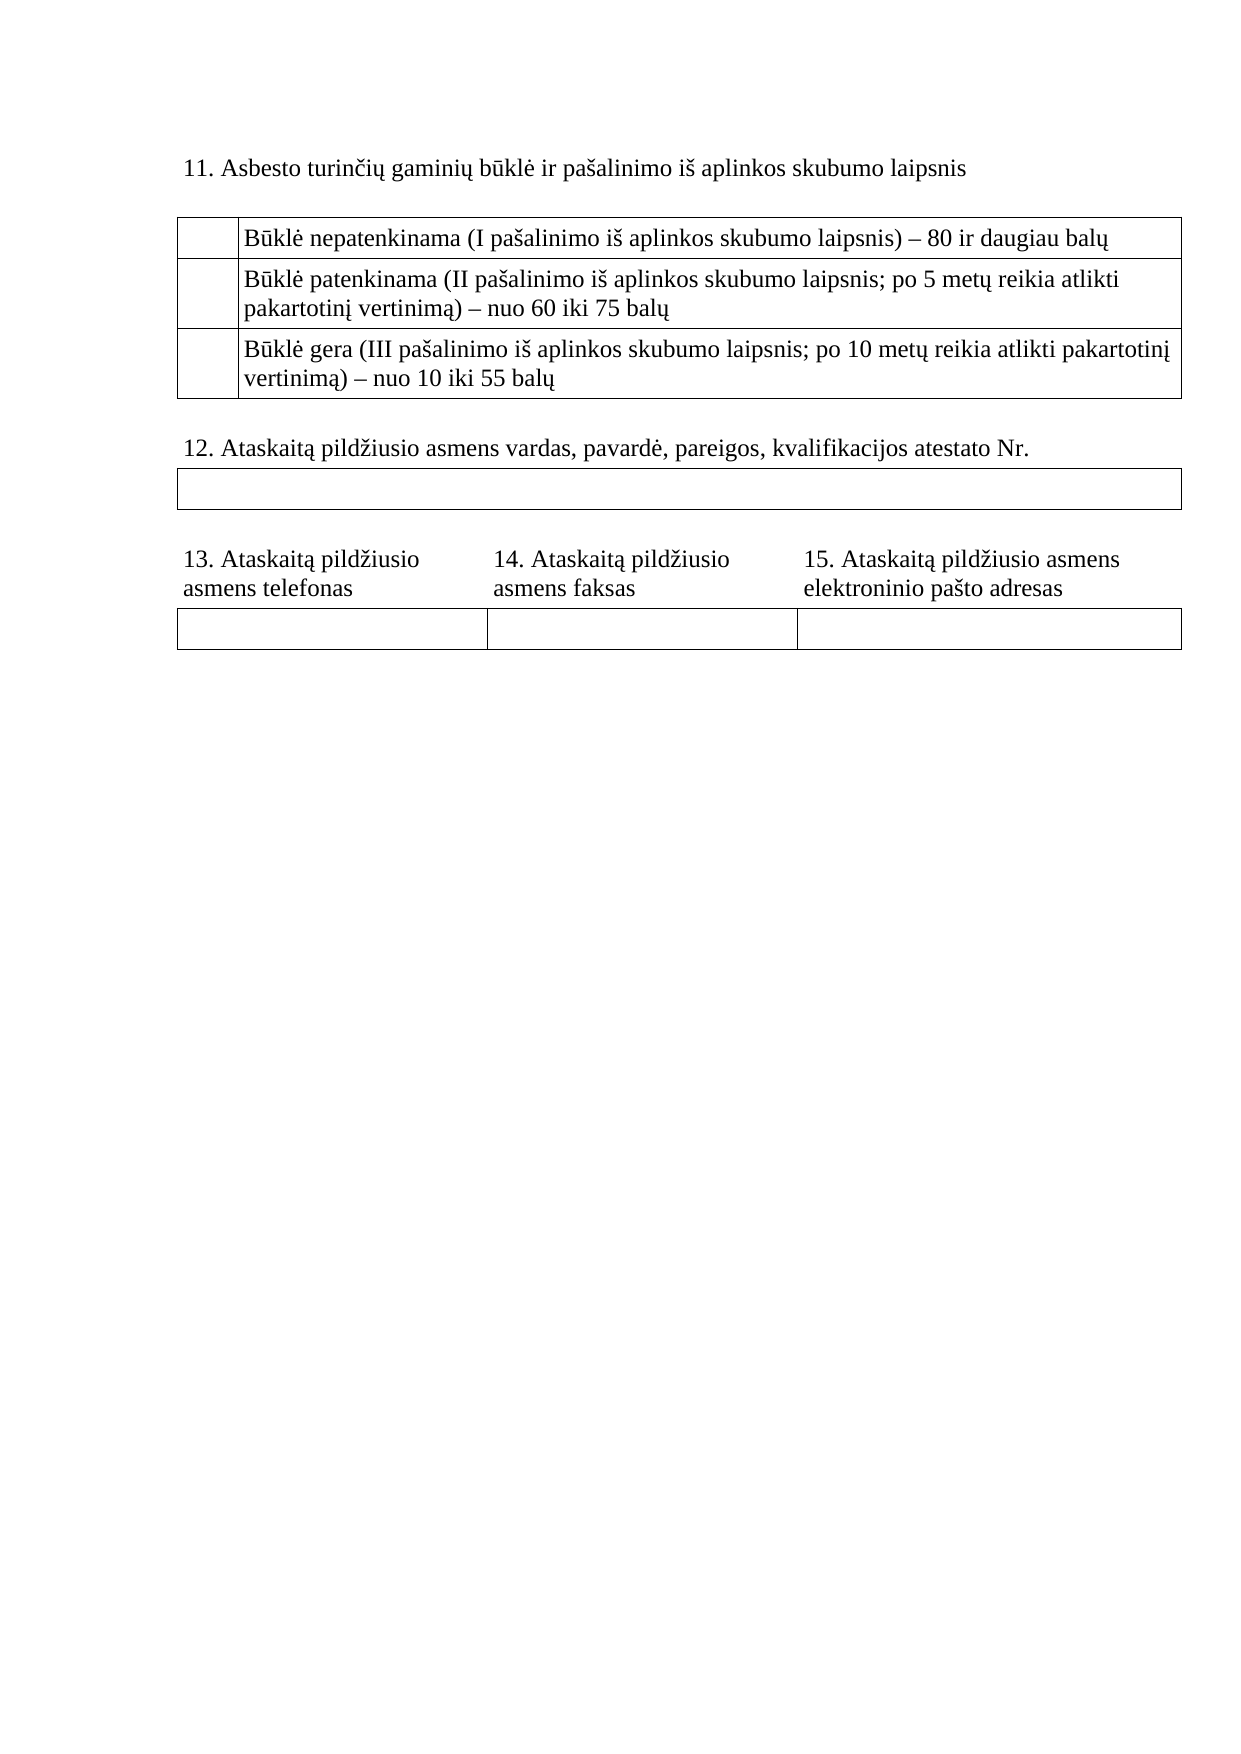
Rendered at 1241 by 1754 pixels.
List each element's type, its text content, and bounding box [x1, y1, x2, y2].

table_header 14. Ataskaitą pildžiusio asmens faksas [487, 539, 797, 608]
table_cell [488, 609, 797, 649]
table_header [1174, 148, 1178, 217]
table_cell [798, 609, 1181, 649]
table_header [1151, 539, 1165, 608]
table_header [1170, 148, 1174, 217]
table_header [1174, 428, 1178, 468]
table_header 15. Ataskaitą pildžiusio asmens elektroninio pašto adresas [798, 539, 1151, 608]
table_cell [178, 469, 1181, 509]
table_cell Būklė gera (III pašalinimo iš aplinkos skubumo laipsnis; po 10 metų reikia atlikti pakartotinį vertinimą) – nuo 10 iki 55 balų [239, 329, 1181, 398]
table_cell [178, 329, 238, 398]
table_cell [178, 609, 487, 649]
table_cell Būklė nepatenkinama (I pašalinimo iš aplinkos skubumo laipsnis) – 80 ir daugiau balų [239, 218, 1181, 258]
table_cell [178, 218, 238, 258]
table_header 12. Ataskaitą pildžiusio asmens vardas, pavardė, pareigos, kvalifikacijos atestato Nr. [177, 428, 1170, 468]
table_cell Būklė patenkinama (II pašalinimo iš aplinkos skubumo laipsnis; po 5 metų reikia atlikti pakartotinį vertinimą) – nuo 60 iki 75 balų [239, 259, 1181, 328]
table_header 11. Asbesto turinčių gaminių būklė ir pašalinimo iš aplinkos skubumo laipsnis [177, 148, 1170, 217]
table_cell [178, 259, 238, 328]
table_header [1165, 539, 1178, 608]
table_header 13. Ataskaitą pildžiusio asmens telefonas [177, 539, 487, 608]
table_header [1170, 428, 1174, 468]
